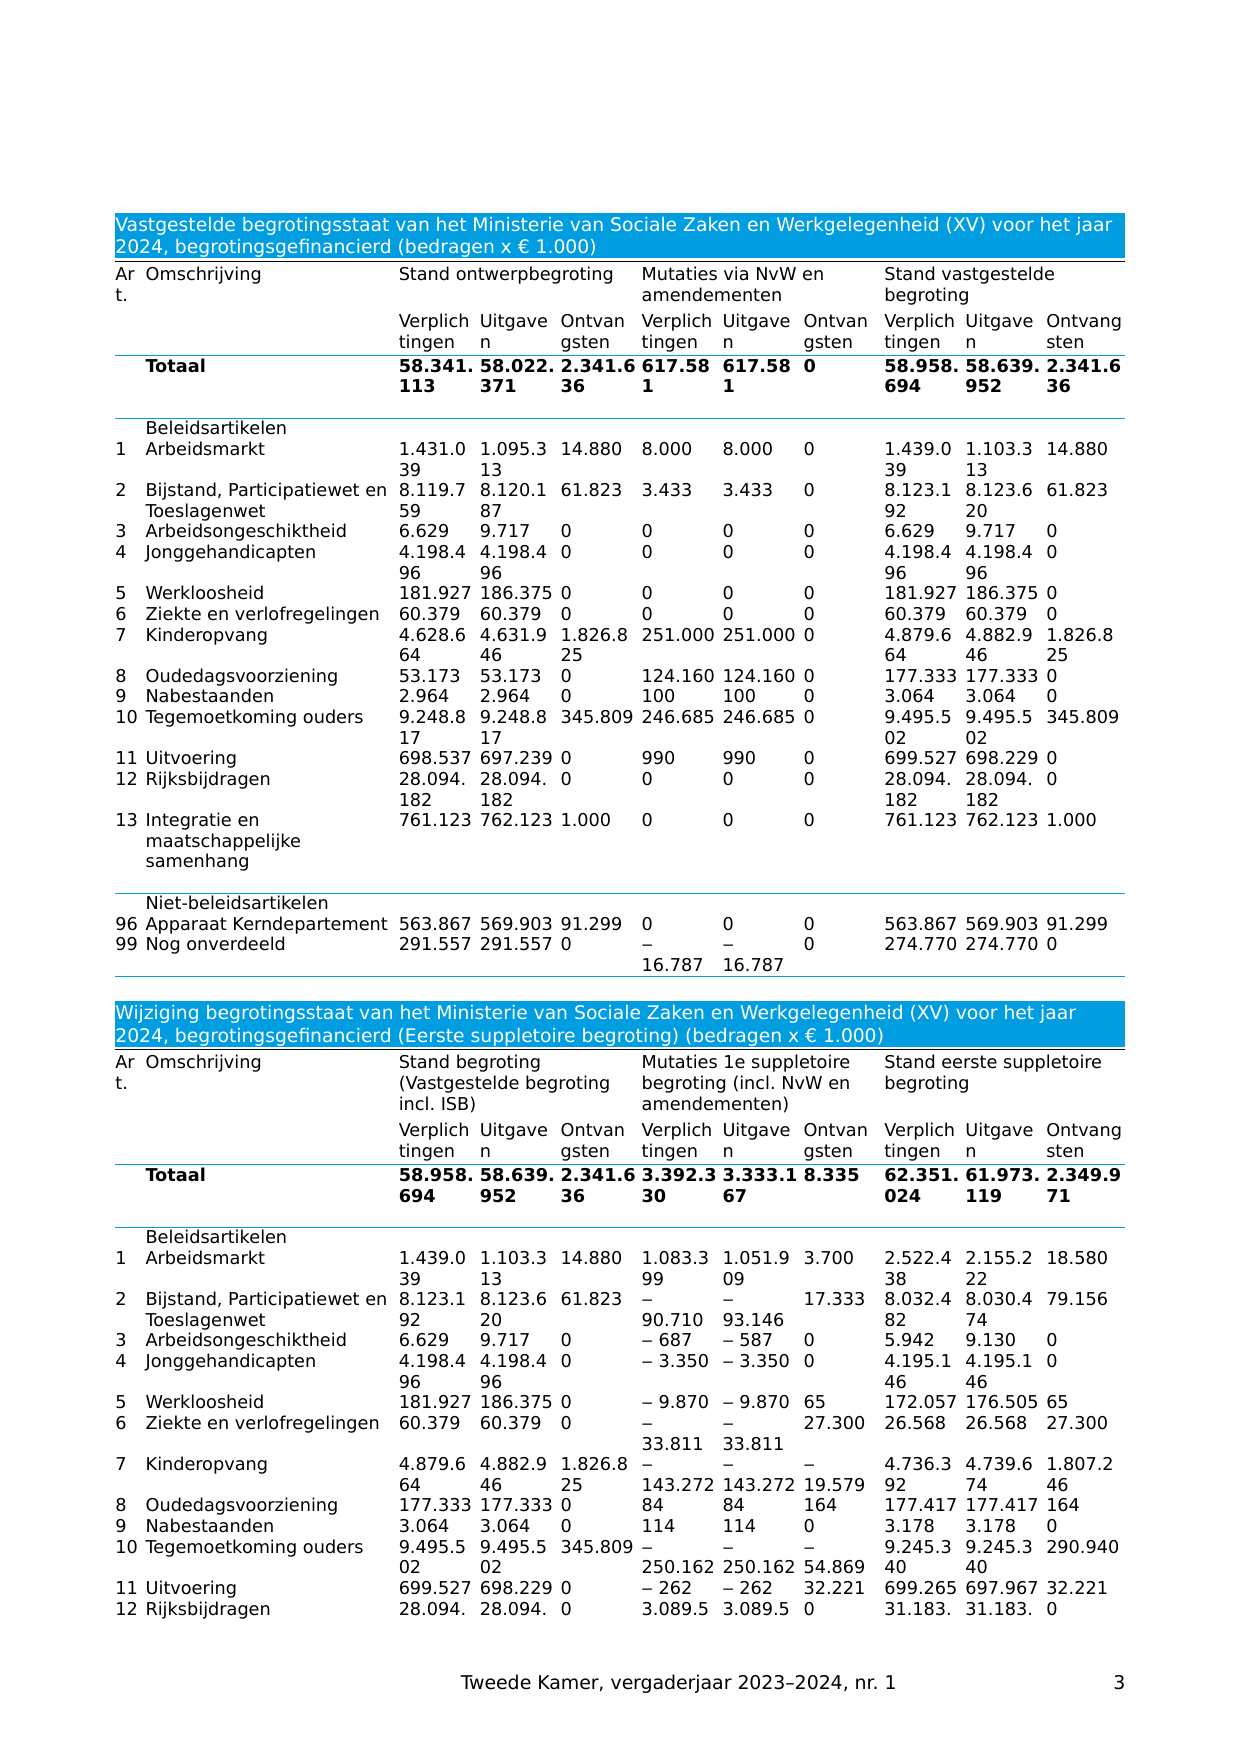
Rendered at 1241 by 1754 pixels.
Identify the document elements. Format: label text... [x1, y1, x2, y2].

table_cell 0 [639, 521, 719, 542]
table_cell 186.375 [477, 583, 557, 604]
table_cell 0 [1043, 686, 1125, 707]
table_cell 0 [800, 914, 881, 934]
table_cell 1.000 [1043, 810, 1125, 872]
table_cell 1.807.246 [1043, 1454, 1125, 1495]
table_cell Verplichtingen [639, 1117, 719, 1164]
table_cell 3.064 [962, 686, 1043, 707]
table_cell Apparaat Kerndepartement [143, 914, 396, 934]
table_cell 177.417 [881, 1495, 962, 1516]
table_cell 10 [115, 707, 142, 748]
table_cell Stand ontwerpbegroting [396, 262, 638, 308]
table_cell Ziekte en verlofregelingen [143, 604, 396, 624]
table_cell 26.568 [881, 1413, 962, 1454]
table_cell [639, 894, 719, 914]
table_cell 31.183. [962, 1599, 1043, 1619]
table_cell 61.823 [558, 1289, 638, 1330]
table_cell 617.581 [639, 356, 719, 397]
table_cell 1.051.909 [719, 1248, 800, 1289]
table_cell 53.173 [396, 666, 477, 686]
table_cell Nog onverdeeld [143, 934, 396, 976]
table_cell [719, 1228, 800, 1248]
table_cell Arbeidsongeschiktheid [143, 521, 396, 542]
table_cell 31.183. [881, 1599, 962, 1619]
table_cell 699.527 [396, 1578, 477, 1598]
table_cell 0 [558, 769, 638, 810]
table_cell 3.064 [396, 1516, 477, 1537]
table_cell [962, 397, 1043, 418]
table_cell 0 [558, 666, 638, 686]
table_cell 7 [115, 1454, 142, 1495]
table_cell 114 [639, 1516, 719, 1537]
table_cell 28.094. [477, 1599, 557, 1619]
table_cell 1.826.825 [1043, 625, 1125, 666]
table_cell [558, 894, 638, 914]
table_cell [396, 1206, 477, 1227]
table_cell 3.392.330 [639, 1165, 719, 1206]
table_cell 3 [115, 521, 142, 542]
table_cell Arbeidsmarkt [143, 439, 396, 480]
table_cell [143, 1117, 396, 1164]
table_cell 0 [558, 1351, 638, 1392]
table_cell 6.629 [881, 521, 962, 542]
table_cell [962, 1228, 1043, 1248]
table_cell 0 [558, 583, 638, 604]
table_cell 32.221 [800, 1578, 881, 1598]
table_cell 1.095.313 [477, 439, 557, 480]
table_cell ‒ 262 [639, 1578, 719, 1598]
table_cell 26.568 [962, 1413, 1043, 1454]
table_cell Verplichtingen [396, 308, 477, 355]
table_cell Ontvangsten [800, 1117, 881, 1164]
table_cell Uitgaven [962, 1117, 1043, 1164]
table_cell 58.639.952 [962, 356, 1043, 397]
table_cell 0 [639, 542, 719, 583]
table_cell 114 [719, 1516, 800, 1537]
table_cell [558, 419, 638, 439]
table_cell 2.522.438 [881, 1248, 962, 1289]
table_cell 53.173 [477, 666, 557, 686]
table_cell 0 [1043, 583, 1125, 604]
table_cell 2 [115, 1289, 142, 1330]
table_cell 569.903 [477, 914, 557, 934]
table_cell 2.341.636 [1043, 356, 1125, 397]
table_cell [800, 1206, 881, 1227]
table_cell 4.198.496 [396, 1351, 477, 1392]
table_cell [477, 1206, 557, 1227]
table_cell 11 [115, 1578, 142, 1598]
table_cell 58.639.952 [477, 1165, 557, 1206]
table_cell 14.880 [558, 1248, 638, 1289]
table_cell [115, 356, 142, 397]
table_cell Art. [115, 262, 142, 308]
table_cell 65 [800, 1392, 881, 1413]
table_cell 246.685 [719, 707, 800, 748]
table_cell 3.178 [962, 1516, 1043, 1537]
table_cell 181.927 [881, 583, 962, 604]
table_cell Bijstand, Participatiewet en Toeslagenwet [143, 1289, 396, 1330]
table_cell [396, 872, 477, 893]
table_cell 8.123.620 [477, 1289, 557, 1330]
table_cell Mutaties via NvW en amendementen [639, 262, 881, 308]
table_cell 0 [1043, 1516, 1125, 1537]
table_cell Ontvangsten [1043, 308, 1125, 355]
table_cell Oudedagsvoorziening [143, 1495, 396, 1516]
table_cell 2.349.971 [1043, 1165, 1125, 1206]
table_cell 0 [800, 604, 881, 624]
table_cell 699.527 [881, 748, 962, 769]
table_cell 0 [800, 666, 881, 686]
table_cell 11 [115, 748, 142, 769]
table_cell ‒ 16.787 [639, 934, 719, 976]
table_cell 0 [1043, 1351, 1125, 1392]
table_cell 9 [115, 686, 142, 707]
table_cell 4.631.946 [477, 625, 557, 666]
table_cell 61.823 [1043, 480, 1125, 521]
table_cell 0 [719, 604, 800, 624]
table_cell 0 [800, 934, 881, 976]
table_cell 58.958.694 [396, 1165, 477, 1206]
table_cell 345.809 [558, 1537, 638, 1578]
table_cell 1 [115, 439, 142, 480]
table_cell [800, 397, 881, 418]
table_cell Tegemoetkoming ouders [143, 1537, 396, 1578]
table_cell 251.000 [639, 625, 719, 666]
table_cell ‒ 262 [719, 1578, 800, 1598]
table_cell [1043, 1206, 1125, 1227]
table_cell 3 [115, 1330, 142, 1351]
table_cell 4.882.946 [477, 1454, 557, 1495]
table_cell 0 [1043, 1599, 1125, 1619]
table_cell Uitgaven [477, 308, 557, 355]
table_cell 91.299 [1043, 914, 1125, 934]
table_cell 4.879.664 [396, 1454, 477, 1495]
table_cell 177.417 [962, 1495, 1043, 1516]
table_cell Art. [115, 1050, 142, 1117]
table_cell 3.333.167 [719, 1165, 800, 1206]
table_cell 9.495.502 [881, 707, 962, 748]
table_cell 617.581 [719, 356, 800, 397]
table_cell 4.739.674 [962, 1454, 1043, 1495]
table_cell Ontvangsten [1043, 1117, 1125, 1164]
table_cell [143, 308, 396, 355]
table_cell Arbeidsmarkt [143, 1248, 396, 1289]
table_cell [719, 397, 800, 418]
table_cell [962, 419, 1043, 439]
table_cell [962, 894, 1043, 914]
table_cell [1043, 872, 1125, 893]
table_cell 246.685 [639, 707, 719, 748]
table_cell 762.123 [962, 810, 1043, 872]
table_cell 177.333 [396, 1495, 477, 1516]
table_cell 0 [1043, 521, 1125, 542]
table_cell 1.826.825 [558, 625, 638, 666]
table_cell ‒ 9.870 [639, 1392, 719, 1413]
table_cell 2.964 [396, 686, 477, 707]
table_cell 0 [800, 1599, 881, 1619]
table_cell Rijksbijdragen [143, 1599, 396, 1619]
table_cell 761.123 [881, 810, 962, 872]
table_cell 0 [800, 769, 881, 810]
table_cell [558, 872, 638, 893]
table_cell Stand begroting (Vastgestelde begroting incl. ISB) [396, 1050, 638, 1117]
table_cell 4.882.946 [962, 625, 1043, 666]
table_cell 8.335 [800, 1165, 881, 1206]
table_cell Stand vastgestelde begroting [881, 262, 1125, 308]
table_cell 0 [1043, 934, 1125, 976]
table_cell ‒ 33.811 [719, 1413, 800, 1454]
table_cell [800, 894, 881, 914]
table_cell 0 [800, 1330, 881, 1351]
table_cell 563.867 [396, 914, 477, 934]
table_cell 3.064 [881, 686, 962, 707]
table_cell 5 [115, 1392, 142, 1413]
table_cell 9 [115, 1516, 142, 1537]
table_cell 164 [800, 1495, 881, 1516]
table_cell 698.537 [396, 748, 477, 769]
table_cell Uitgaven [719, 1117, 800, 1164]
table_cell 14.880 [1043, 439, 1125, 480]
table_cell 99 [115, 934, 142, 976]
table_cell Bijstand, Participatiewet en Toeslagenwet [143, 480, 396, 521]
table_cell 177.333 [881, 666, 962, 686]
table_cell 60.379 [477, 1413, 557, 1454]
table_cell Kinderopvang [143, 1454, 396, 1495]
table_cell 6.629 [396, 521, 477, 542]
table_cell [477, 1228, 557, 1248]
table_cell 697.967 [962, 1578, 1043, 1598]
table_cell 0 [800, 356, 881, 397]
table_cell Verplichtingen [881, 308, 962, 355]
table_cell ‒ 3.350 [639, 1351, 719, 1392]
table_cell Uitgaven [477, 1117, 557, 1164]
table_cell 0 [1043, 748, 1125, 769]
table_cell 8.032.482 [881, 1289, 962, 1330]
table_cell 4.879.664 [881, 625, 962, 666]
table_cell 58.958.694 [881, 356, 962, 397]
table_cell Verplichtingen [639, 308, 719, 355]
table_cell 124.160 [639, 666, 719, 686]
table_cell 28.094. [396, 1599, 477, 1619]
table_cell [881, 1228, 962, 1248]
table_cell 345.809 [558, 707, 638, 748]
table_cell 8.123.620 [962, 480, 1043, 521]
table_cell 84 [639, 1495, 719, 1516]
table_cell 3.700 [800, 1248, 881, 1289]
table_cell 0 [558, 542, 638, 583]
table_cell 8 [115, 666, 142, 686]
table_cell 0 [1043, 769, 1125, 810]
table_cell [115, 872, 142, 893]
table_cell [115, 894, 142, 914]
table_cell Stand eerste suppletoire begroting [881, 1050, 1125, 1117]
table_cell [719, 1206, 800, 1227]
table_cell 27.300 [1043, 1413, 1125, 1454]
table_cell 8.120.187 [477, 480, 557, 521]
table_cell [115, 419, 142, 439]
table_cell 0 [719, 542, 800, 583]
table_cell 0 [558, 1413, 638, 1454]
table_cell 4 [115, 542, 142, 583]
table_cell 345.809 [1043, 707, 1125, 748]
table_cell 0 [719, 583, 800, 604]
table_cell 0 [639, 769, 719, 810]
table_cell Mutaties 1e suppletoire begroting (incl. NvW en amendementen) [639, 1050, 881, 1117]
table_cell 60.379 [396, 1413, 477, 1454]
table_cell Uitgaven [719, 308, 800, 355]
table_cell [719, 419, 800, 439]
table_cell 79.156 [1043, 1289, 1125, 1330]
table_cell 0 [1043, 1330, 1125, 1351]
table_cell 4 [115, 1351, 142, 1392]
table_cell [719, 894, 800, 914]
table_cell 100 [719, 686, 800, 707]
table_cell [477, 872, 557, 893]
table_cell Jonggehandicapten [143, 1351, 396, 1392]
table_cell Integratie en maatschappelijke samenhang [143, 810, 396, 872]
table_cell 32.221 [1043, 1578, 1125, 1598]
table_cell 4.195.146 [962, 1351, 1043, 1392]
table_cell Omschrijving [143, 1050, 396, 1117]
table_cell Ontvangsten [558, 1117, 638, 1164]
table_cell 9.495.502 [396, 1537, 477, 1578]
table_cell 4.195.146 [881, 1351, 962, 1392]
table_cell 698.229 [962, 748, 1043, 769]
table_cell [396, 397, 477, 418]
table_cell ‒ 33.811 [639, 1413, 719, 1454]
table_cell 0 [639, 914, 719, 934]
table_cell [115, 1228, 142, 1248]
table_cell Werkloosheid [143, 1392, 396, 1413]
table_cell ‒ 19.579 [800, 1454, 881, 1495]
table_cell 8.123.192 [881, 480, 962, 521]
table_cell 4.198.496 [396, 542, 477, 583]
table_cell 9.248.817 [477, 707, 557, 748]
table_cell [639, 872, 719, 893]
table_cell 1 [115, 1248, 142, 1289]
table_cell [143, 1206, 396, 1227]
table_cell [1043, 1228, 1125, 1248]
table_cell [881, 397, 962, 418]
table_cell 0 [558, 748, 638, 769]
table_cell Beleidsartikelen [143, 419, 396, 439]
table_cell 28.094.182 [881, 769, 962, 810]
table_cell 291.557 [477, 934, 557, 976]
table_cell 1.103.313 [477, 1248, 557, 1289]
table_cell 9.495.502 [962, 707, 1043, 748]
table_cell Uitgaven [962, 308, 1043, 355]
table_cell ‒ 250.162 [639, 1537, 719, 1578]
table_cell Beleidsartikelen [143, 1228, 396, 1248]
table_cell 0 [800, 439, 881, 480]
table_cell 3.089.5 [639, 1599, 719, 1619]
table_cell 17.333 [800, 1289, 881, 1330]
table_cell 12 [115, 1599, 142, 1619]
table_cell ‒ 93.146 [719, 1289, 800, 1330]
table_cell ‒ 687 [639, 1330, 719, 1351]
table_cell 9.717 [477, 521, 557, 542]
table_cell 172.057 [881, 1392, 962, 1413]
table_cell 274.770 [962, 934, 1043, 976]
table_cell 1.826.825 [558, 1454, 638, 1495]
table_cell 186.375 [477, 1392, 557, 1413]
table_cell 0 [800, 686, 881, 707]
table_cell [558, 1228, 638, 1248]
table_cell [639, 1228, 719, 1248]
table_cell [143, 397, 396, 418]
table_cell [962, 872, 1043, 893]
table_cell ‒ 250.162 [719, 1537, 800, 1578]
table_cell 290.940 [1043, 1537, 1125, 1578]
table_cell [558, 1206, 638, 1227]
table_cell Arbeidsongeschiktheid [143, 1330, 396, 1351]
table_cell 65 [1043, 1392, 1125, 1413]
table_cell 7 [115, 625, 142, 666]
table_cell 61.973.119 [962, 1165, 1043, 1206]
table_cell 697.239 [477, 748, 557, 769]
table_cell 0 [800, 480, 881, 521]
table_cell Totaal [143, 356, 396, 397]
table_cell Rijksbijdragen [143, 769, 396, 810]
table_cell [115, 308, 142, 355]
table_cell 8.123.192 [396, 1289, 477, 1330]
table_cell 6 [115, 604, 142, 624]
table_cell 251.000 [719, 625, 800, 666]
table_cell 9.248.817 [396, 707, 477, 748]
table_cell 14.880 [558, 439, 638, 480]
table_cell 291.557 [396, 934, 477, 976]
table_cell 2.341.636 [558, 1165, 638, 1206]
table_cell Totaal [143, 1165, 396, 1206]
table_cell [396, 1228, 477, 1248]
table_cell 9.495.502 [477, 1537, 557, 1578]
table_cell [639, 419, 719, 439]
table_cell 0 [558, 1495, 638, 1516]
table_cell 0 [558, 1392, 638, 1413]
table_cell 10 [115, 1537, 142, 1578]
table_cell 0 [639, 810, 719, 872]
table_cell [1043, 894, 1125, 914]
table_cell ‒ 16.787 [719, 934, 800, 976]
table_cell [143, 872, 396, 893]
table_cell 1.439.039 [396, 1248, 477, 1289]
table_cell 762.123 [477, 810, 557, 872]
table_cell [639, 1206, 719, 1227]
table_cell ‒ 3.350 [719, 1351, 800, 1392]
table_cell [639, 397, 719, 418]
table_cell Uitvoering [143, 1578, 396, 1598]
table_cell 2.155.222 [962, 1248, 1043, 1289]
table_cell Nabestaanden [143, 1516, 396, 1537]
table_cell Ontvangsten [800, 308, 881, 355]
table_cell 0 [719, 521, 800, 542]
table_cell [1043, 419, 1125, 439]
table_cell Ontvangsten [558, 308, 638, 355]
table_cell [800, 1228, 881, 1248]
table_cell 60.379 [396, 604, 477, 624]
table_cell 990 [639, 748, 719, 769]
table_cell Nabestaanden [143, 686, 396, 707]
table_cell 3.433 [639, 480, 719, 521]
table_cell 1.439.039 [881, 439, 962, 480]
table_cell 96 [115, 914, 142, 934]
table_cell 761.123 [396, 810, 477, 872]
table_cell 181.927 [396, 583, 477, 604]
table_cell Ziekte en verlofregelingen [143, 1413, 396, 1454]
table_cell 698.229 [477, 1578, 557, 1598]
table_cell [558, 397, 638, 418]
table_cell 3.064 [477, 1516, 557, 1537]
table_cell [115, 397, 142, 418]
table_cell [115, 1117, 142, 1164]
table_cell 8.000 [719, 439, 800, 480]
table_cell 8.119.759 [396, 480, 477, 521]
table_cell Verplichtingen [881, 1117, 962, 1164]
table_cell 4.198.496 [477, 542, 557, 583]
table_cell 60.379 [962, 604, 1043, 624]
table_cell 569.903 [962, 914, 1043, 934]
table_cell [881, 419, 962, 439]
table_cell [115, 1206, 142, 1227]
table_cell [396, 419, 477, 439]
table_cell [881, 894, 962, 914]
table_cell 13 [115, 810, 142, 872]
table_cell 164 [1043, 1495, 1125, 1516]
table_cell 0 [800, 707, 881, 748]
table_cell [881, 872, 962, 893]
table_cell 18.580 [1043, 1248, 1125, 1289]
table_cell 0 [800, 521, 881, 542]
table_cell 1.083.399 [639, 1248, 719, 1289]
table_cell 0 [639, 604, 719, 624]
table_cell 9.717 [477, 1330, 557, 1351]
table_cell [477, 419, 557, 439]
table_cell 84 [719, 1495, 800, 1516]
table_cell 176.505 [962, 1392, 1043, 1413]
table_cell 0 [1043, 666, 1125, 686]
table_cell [396, 894, 477, 914]
table_cell 274.770 [881, 934, 962, 976]
table_cell 58.022.371 [477, 356, 557, 397]
table_cell Omschrijving [143, 262, 396, 308]
table_cell 60.379 [477, 604, 557, 624]
table_cell 4.198.496 [962, 542, 1043, 583]
table_cell Verplichtingen [396, 1117, 477, 1164]
table_cell 0 [558, 604, 638, 624]
table_cell 4.198.496 [881, 542, 962, 583]
table_cell 0 [800, 1516, 881, 1537]
table_cell [1043, 397, 1125, 418]
table_cell 0 [800, 748, 881, 769]
table_cell 0 [639, 583, 719, 604]
table_cell 1.103.313 [962, 439, 1043, 480]
table_cell 0 [800, 810, 881, 872]
table_cell ‒ 587 [719, 1330, 800, 1351]
table_cell ‒ 143.272 [639, 1454, 719, 1495]
table_cell 9.245.340 [962, 1537, 1043, 1578]
table_cell 28.094.182 [962, 769, 1043, 810]
table_cell 6.629 [396, 1330, 477, 1351]
table_cell [962, 1206, 1043, 1227]
table_cell 8.000 [639, 439, 719, 480]
table_cell 0 [558, 521, 638, 542]
table_cell ‒ 143.272 [719, 1454, 800, 1495]
table_cell 100 [639, 686, 719, 707]
table_cell 699.265 [881, 1578, 962, 1598]
table_cell [115, 1165, 142, 1206]
table_cell 0 [558, 1578, 638, 1598]
table_cell 9.130 [962, 1330, 1043, 1351]
table_cell [800, 419, 881, 439]
table_cell 0 [558, 934, 638, 976]
table_cell 5 [115, 583, 142, 604]
table_cell 0 [719, 810, 800, 872]
table_cell [800, 872, 881, 893]
table_cell 4.198.496 [477, 1351, 557, 1392]
table_cell ‒ 54.869 [800, 1537, 881, 1578]
table_cell 0 [558, 1599, 638, 1619]
table_cell ‒ 90.710 [639, 1289, 719, 1330]
table_cell 186.375 [962, 583, 1043, 604]
table_cell 0 [558, 1330, 638, 1351]
table_cell 181.927 [396, 1392, 477, 1413]
table_cell 0 [558, 686, 638, 707]
table_cell 1.000 [558, 810, 638, 872]
table_cell 990 [719, 748, 800, 769]
table_cell 0 [1043, 604, 1125, 624]
table_cell 563.867 [881, 914, 962, 934]
table_cell 0 [800, 583, 881, 604]
table_cell 177.333 [962, 666, 1043, 686]
table_cell 0 [719, 769, 800, 810]
table_cell 28.094.182 [396, 769, 477, 810]
table_cell 9.245.340 [881, 1537, 962, 1578]
table_cell 0 [800, 625, 881, 666]
table_cell ‒ 9.870 [719, 1392, 800, 1413]
table_cell 3.178 [881, 1516, 962, 1537]
table_cell 4.736.392 [881, 1454, 962, 1495]
table_cell 3.089.5 [719, 1599, 800, 1619]
table_cell 27.300 [800, 1413, 881, 1454]
table_cell 58.341.113 [396, 356, 477, 397]
table_cell 2.964 [477, 686, 557, 707]
table_cell 0 [558, 1516, 638, 1537]
table_cell [881, 1206, 962, 1227]
table_cell 4.628.664 [396, 625, 477, 666]
table_cell 0 [800, 1351, 881, 1392]
table_cell 0 [719, 914, 800, 934]
table_cell Niet-beleidsartikelen [143, 894, 396, 914]
table_cell [719, 872, 800, 893]
table_cell Jonggehandicapten [143, 542, 396, 583]
table_cell 0 [800, 542, 881, 583]
table_cell Oudedagsvoorziening [143, 666, 396, 686]
table_cell 2.341.636 [558, 356, 638, 397]
table_cell 124.160 [719, 666, 800, 686]
table_cell Tegemoetkoming ouders [143, 707, 396, 748]
table_cell [477, 397, 557, 418]
table_cell 8 [115, 1495, 142, 1516]
table_cell 177.333 [477, 1495, 557, 1516]
table_cell Uitvoering [143, 748, 396, 769]
table_cell [477, 894, 557, 914]
table_cell 5.942 [881, 1330, 962, 1351]
table_cell 91.299 [558, 914, 638, 934]
table_cell Kinderopvang [143, 625, 396, 666]
table_cell 12 [115, 769, 142, 810]
table_cell 6 [115, 1413, 142, 1454]
table_cell 2 [115, 480, 142, 521]
table_cell 60.379 [881, 604, 962, 624]
table_cell 28.094.182 [477, 769, 557, 810]
table_cell 62.351.024 [881, 1165, 962, 1206]
table_cell 1.431.039 [396, 439, 477, 480]
table_cell 3.433 [719, 480, 800, 521]
table_cell 0 [1043, 542, 1125, 583]
table_cell Werkloosheid [143, 583, 396, 604]
table_cell 61.823 [558, 480, 638, 521]
table_cell 8.030.474 [962, 1289, 1043, 1330]
table_cell 9.717 [962, 521, 1043, 542]
